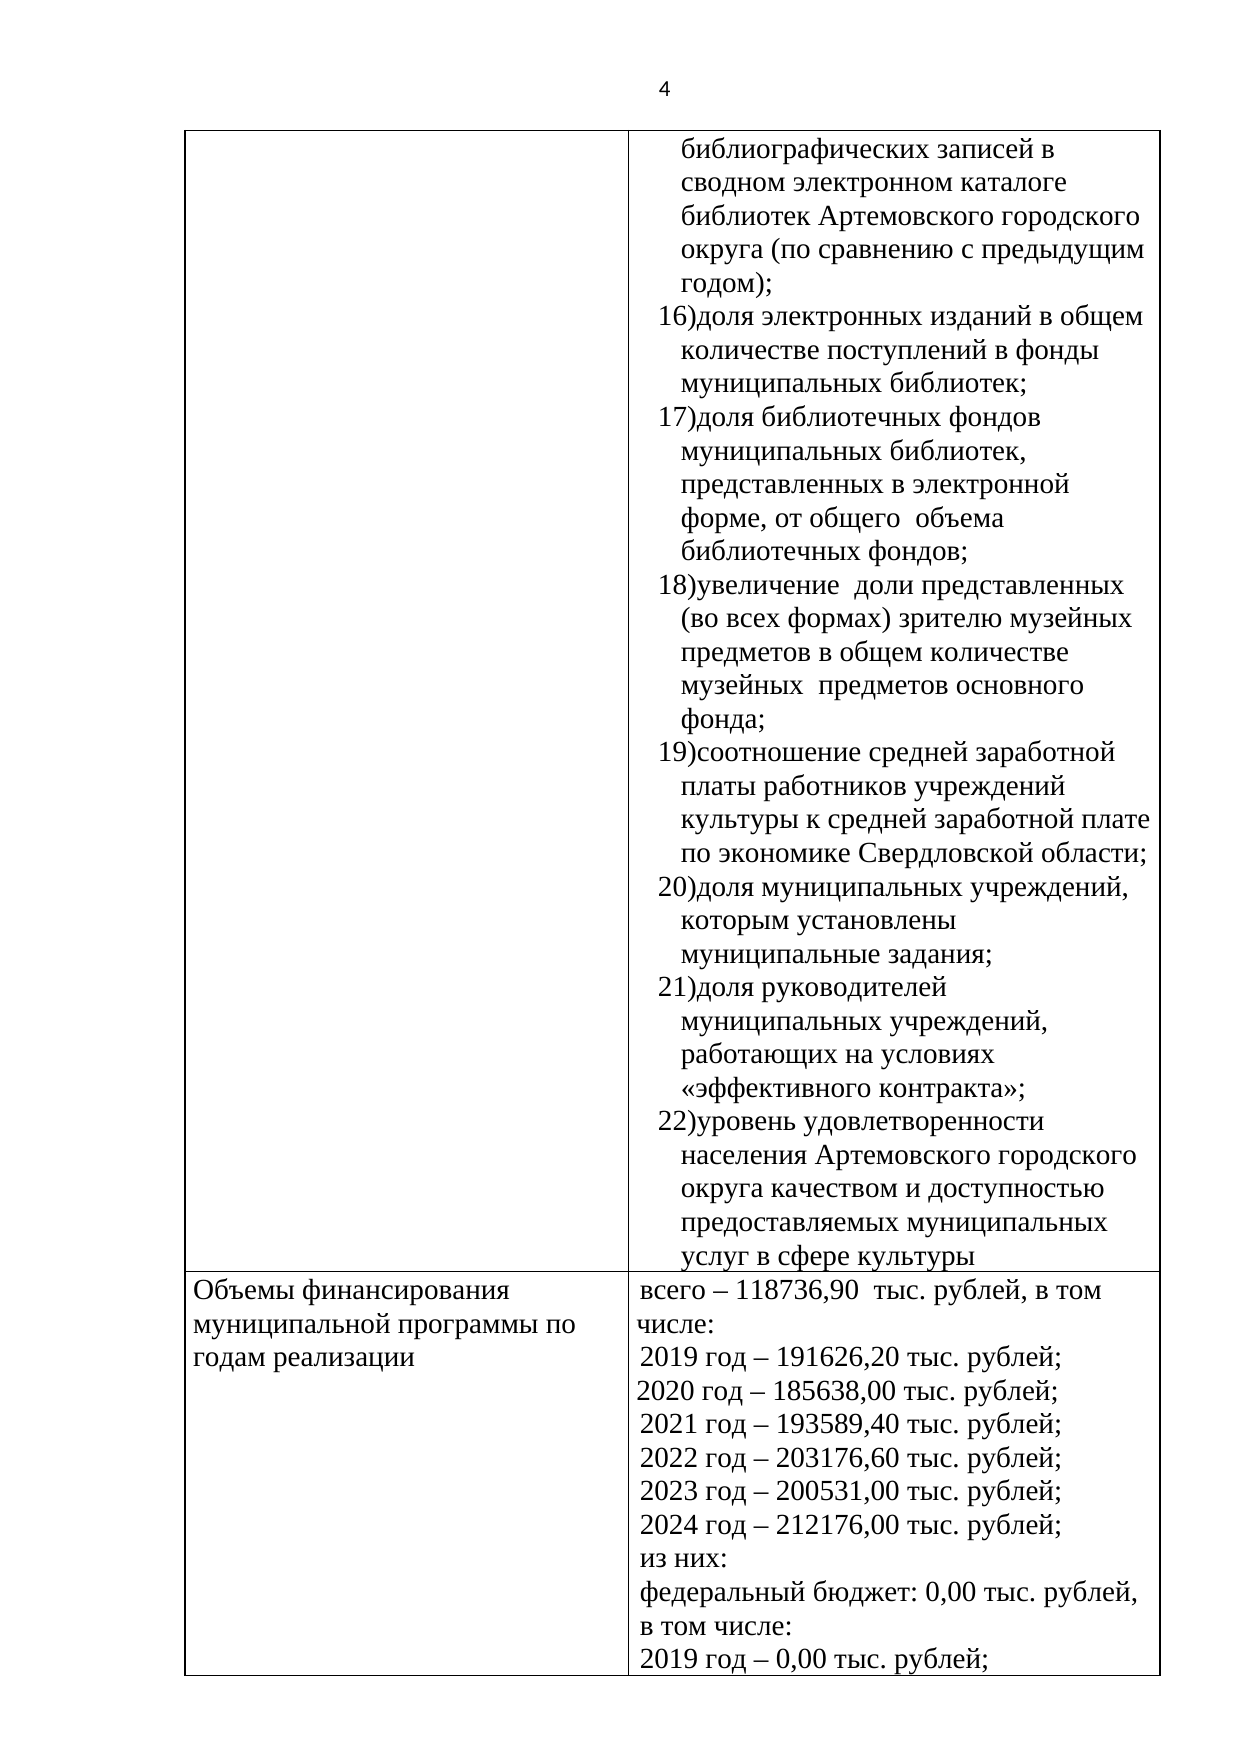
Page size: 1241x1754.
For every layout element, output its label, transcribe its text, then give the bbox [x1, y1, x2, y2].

table_cell всего – 118736,90 тыс. рублей, в том числе: 2019 год – 191626,20 тыс. рублей; 2020 год – 185638,00 тыс. рублей; 2021 год – 193589,40 тыс. рублей; 2022 год – 203176,60 тыс. рублей; 2023 год – 200531,00 тыс. рублей; 2024 год – 212176,00 тыс. рублей; из них: федеральный бюджет: 0,00 тыс. рублей, в том числе: 2019 год – 0,00 тыс. рублей; [629, 1272, 1159, 1675]
table_cell [186, 131, 628, 1271]
table_cell Объемы финансирования муниципальной программы по годам реализации [186, 1272, 628, 1675]
table_cell рост ежегодной посещаемости Артемовского исторического музея; число посещений муниципальных библиотек; посещаемость населением Артемовского городского округа мероприятий, проводимых культурно-досуговыми учреждениями; посещаемость населением киносеансов, проводимых организациями, осуществляющими кинопоказ; увеличение численности участников культурно-досуговых мероприятий (по сравнению с предыдущим годом); доля учащихся детских школ искусств, привлекаемых к участию в творческих мероприятиях, от общего числа учащихся ДШИ; доля детей посещающих культурно-досуговые учреждения и творческие кружки на постоянной основе, от общего числа детей в возрасте до 18 лет; количество экземпляров новых поступлений в фонды муниципальных библиотек Артемовского городского округа в расчете на 1000 жителей; количество реализованных выставочных музейных проектов; доля муниципальных учреждений культуры, находящихся в удовлетворительном состоянии, в общем количестве таких учреждений; количество действующих виртуальных музеев; доля музеев, имеющих веб-сайт в информационно–телекоммуникационной сети «Интернет», в общем количестве муниципальных музеев Артемовского городского округа; доля муниципальных музеев, в которых используются информационные системы учета и ведения каталогов в электронном виде, в общем количестве муниципальных музеев Артемовского городского округа; доля муниципальных библиотек, имеющих веб- сайты в информационно-телекоммуникационной сети «Интернет», через которые обеспечен доступ к имеющимся у них электронным фондам и электронным каталогам, от общего количества библиотек; увеличение количества библиографических записей в сводном электронном каталоге библиотек Артемовского городского округа (по сравнению с предыдущим годом); доля электронных изданий в общем количестве поступлений в фонды муниципальных библиотек; доля библиотечных фондов муниципальных библиотек, представленных в электронной форме, от общего объема библиотечных фондов; увеличение доли представленных (во всех формах) зрителю музейных предметов в общем количестве музейных предметов основного фонда; соотношение средней заработной платы работников учреждений культуры к средней заработной плате по экономике Свердловской области; доля муниципальных учреждений, которым установлены муниципальные задания; доля руководителей муниципальных учреждений, работающих на условиях «эффективного контракта»; уровень удовлетворенности населения Артемовского городского округа качеством и доступностью предоставляемых муниципальных услуг в сфере культуры [629, 131, 1159, 1271]
